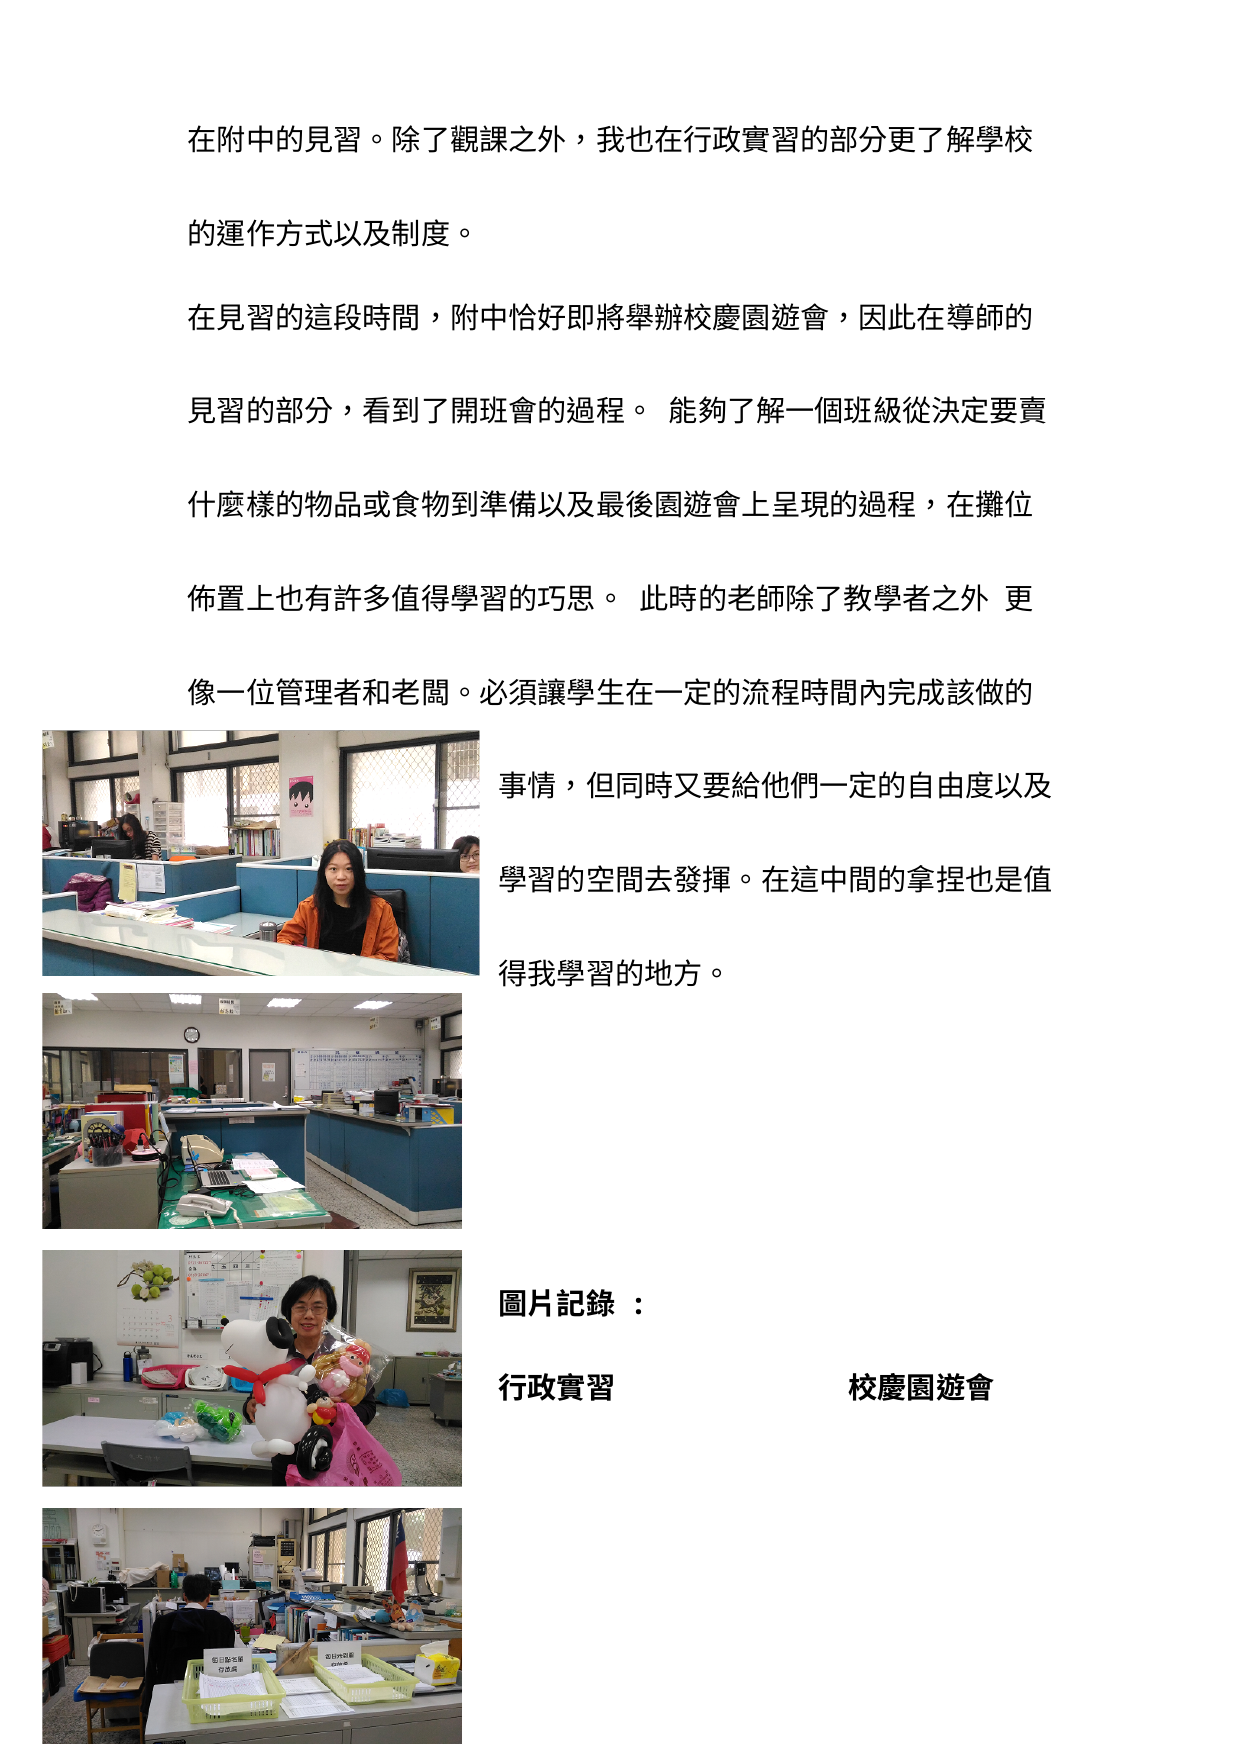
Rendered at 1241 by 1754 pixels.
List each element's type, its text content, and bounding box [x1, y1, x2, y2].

text 在見習的這段時間，附中恰好即將舉辦校慶園遊會，因此在導師的見習的部分，看到了開班會的過程。 能夠了解一個班級從決定要賣什麼樣的物品或食物到準備以及最後園遊會上呈現的過程，在攤位佈置上也有許多值得學習的巧思。 此時的老師除了教學者之外 更像一位管理者和老闆。必須讓學生在一定的流程時間內完成該做的事情，但同時又要給他們一定的自由度以及學習的空間去發揮。在這中間的拿捏也是值得我學習的地方。 [187, 274, 1053, 992]
text 行政實習 校慶園遊會 [462, 1344, 1053, 1407]
text 圖片記錄 : [462, 1260, 1053, 1323]
text 在附中的見習。除了觀課之外，我也在行政實習的部分更了解學校的運作方式以及制度。 [187, 96, 1053, 252]
